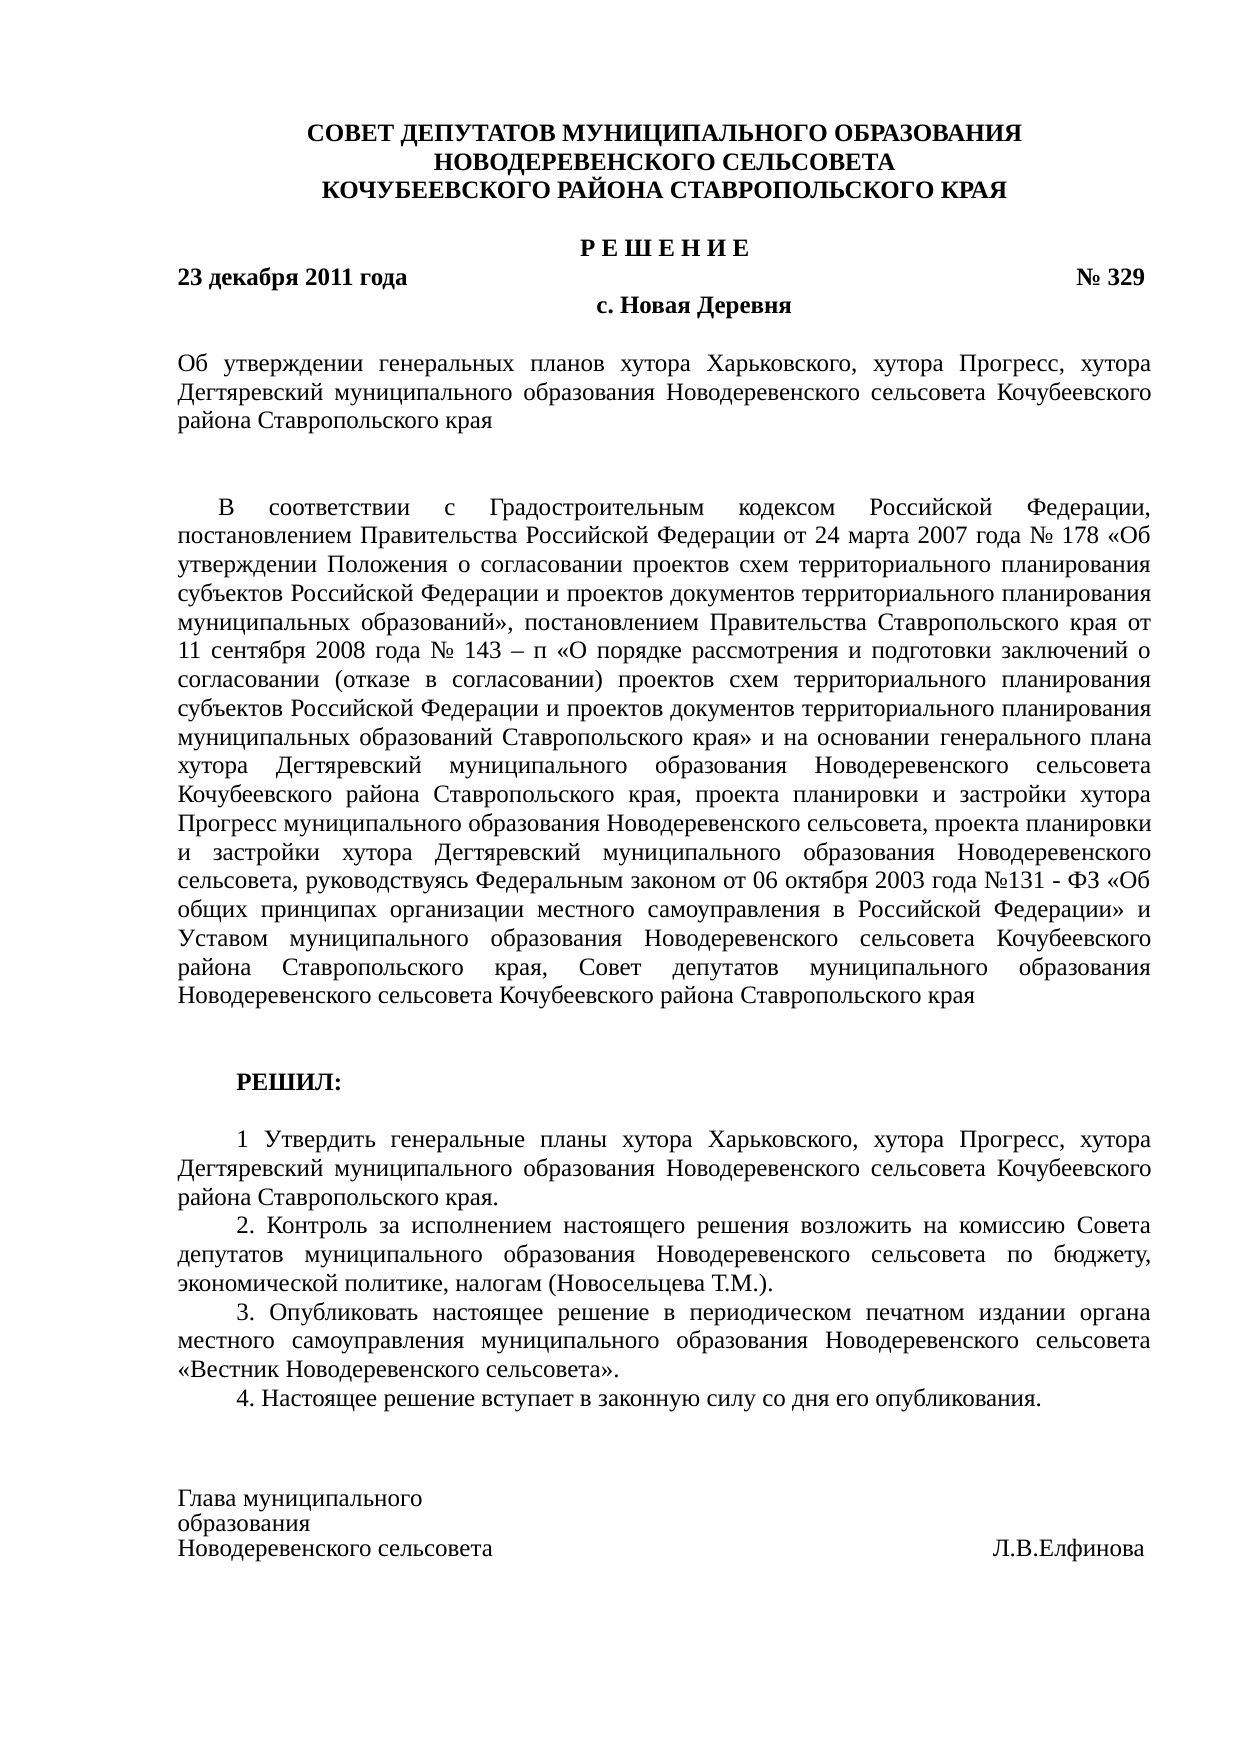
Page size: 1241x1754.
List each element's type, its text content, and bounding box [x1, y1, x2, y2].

text НОВОДЕРЕВЕНСКОГО СЕЛЬСОВЕТА [177, 147, 1152, 176]
text 1 Утвердить генеральные планы хутора Харьковского, хутора Прогресс, хутора Дегтяревский муниципального образования Новодеревенского сельсовета Кочубеевского района Ставропольского края. [177, 1124, 1152, 1211]
text Глава муниципального [177, 1487, 1152, 1512]
text РЕШИЛ: [177, 1067, 1152, 1096]
text 23 декабря 2011 года № 329 [177, 262, 1152, 291]
text с. Новая Деревня [177, 291, 1152, 319]
text 2. Контроль за исполнением настоящего решения возложить на комиссию Совета депутатов муниципального образования Новодеревенского сельсовета по бюджету, экономической политике, налогам (Новосельцева Т.М.). [177, 1211, 1152, 1297]
text В соответствии с Градостроительным кодексом Российской Федерации, постановлением Правительства Российской Федерации от 24 марта 2007 года № 178 «Об утверждении Положения о согласовании проектов схем территориального планирования субъектов Российской Федерации и проектов документов территориального планирования муниципальных образований», постановлением Правительства Ставропольского края от 11 сентября 2008 года № 143 – п «О порядке рассмотрения и подготовки заключений о согласовании (отказе в согласовании) проектов схем территориального планирования субъектов Российской Федерации и проектов документов территориального планирования муниципальных образований Ставропольского края» и на основании генерального плана хутора Дегтяревский муниципального образования Новодеревенского сельсовета Кочубеевского района Ставропольского края, проекта планировки и застройки хутора Прогресс муниципального образования Новодеревенского сельсовета, проекта планировки и застройки хутора Дегтяревский муниципального образования Новодеревенского сельсовета, руководствуясь Федеральным законом от 06 октября 2003 года №131 - ФЗ «Об общих принципах организации местного самоуправления в Российской Федерации» и Уставом муниципального образования Новодеревенского сельсовета Кочубеевского района Ставропольского края, Совет депутатов муниципального образования Новодеревенского сельсовета Кочубеевского района Ставропольского края [177, 492, 1152, 1009]
text Р Е Ш Е Н И Е [177, 233, 1152, 262]
text образования [177, 1512, 1152, 1537]
text Новодеревенского сельсовета Л.В.Елфинова [177, 1537, 1152, 1562]
text 4. Настоящее решение вступает в законную силу со дня его опубликования. [177, 1383, 1152, 1412]
text СОВЕТ ДЕПУТАТОВ МУНИЦИПАЛЬНОГО ОБРАЗОВАНИЯ [177, 118, 1152, 147]
text 3. Опубликовать настоящее решение в периодическом печатном издании органа местного самоуправления муниципального образования Новодеревенского сельсовета «Вестник Новодеревенского сельсовета». [177, 1297, 1152, 1383]
text КОЧУБЕЕВСКОГО РАЙОНА СТАВРОПОЛЬСКОГО КРАЯ [177, 176, 1152, 204]
text Об утверждении генеральных планов хутора Харьковского, хутора Прогресс, хутора Дегтяревский муниципального образования Новодеревенского сельсовета Кочубеевского района Ставропольского края [177, 348, 1152, 434]
